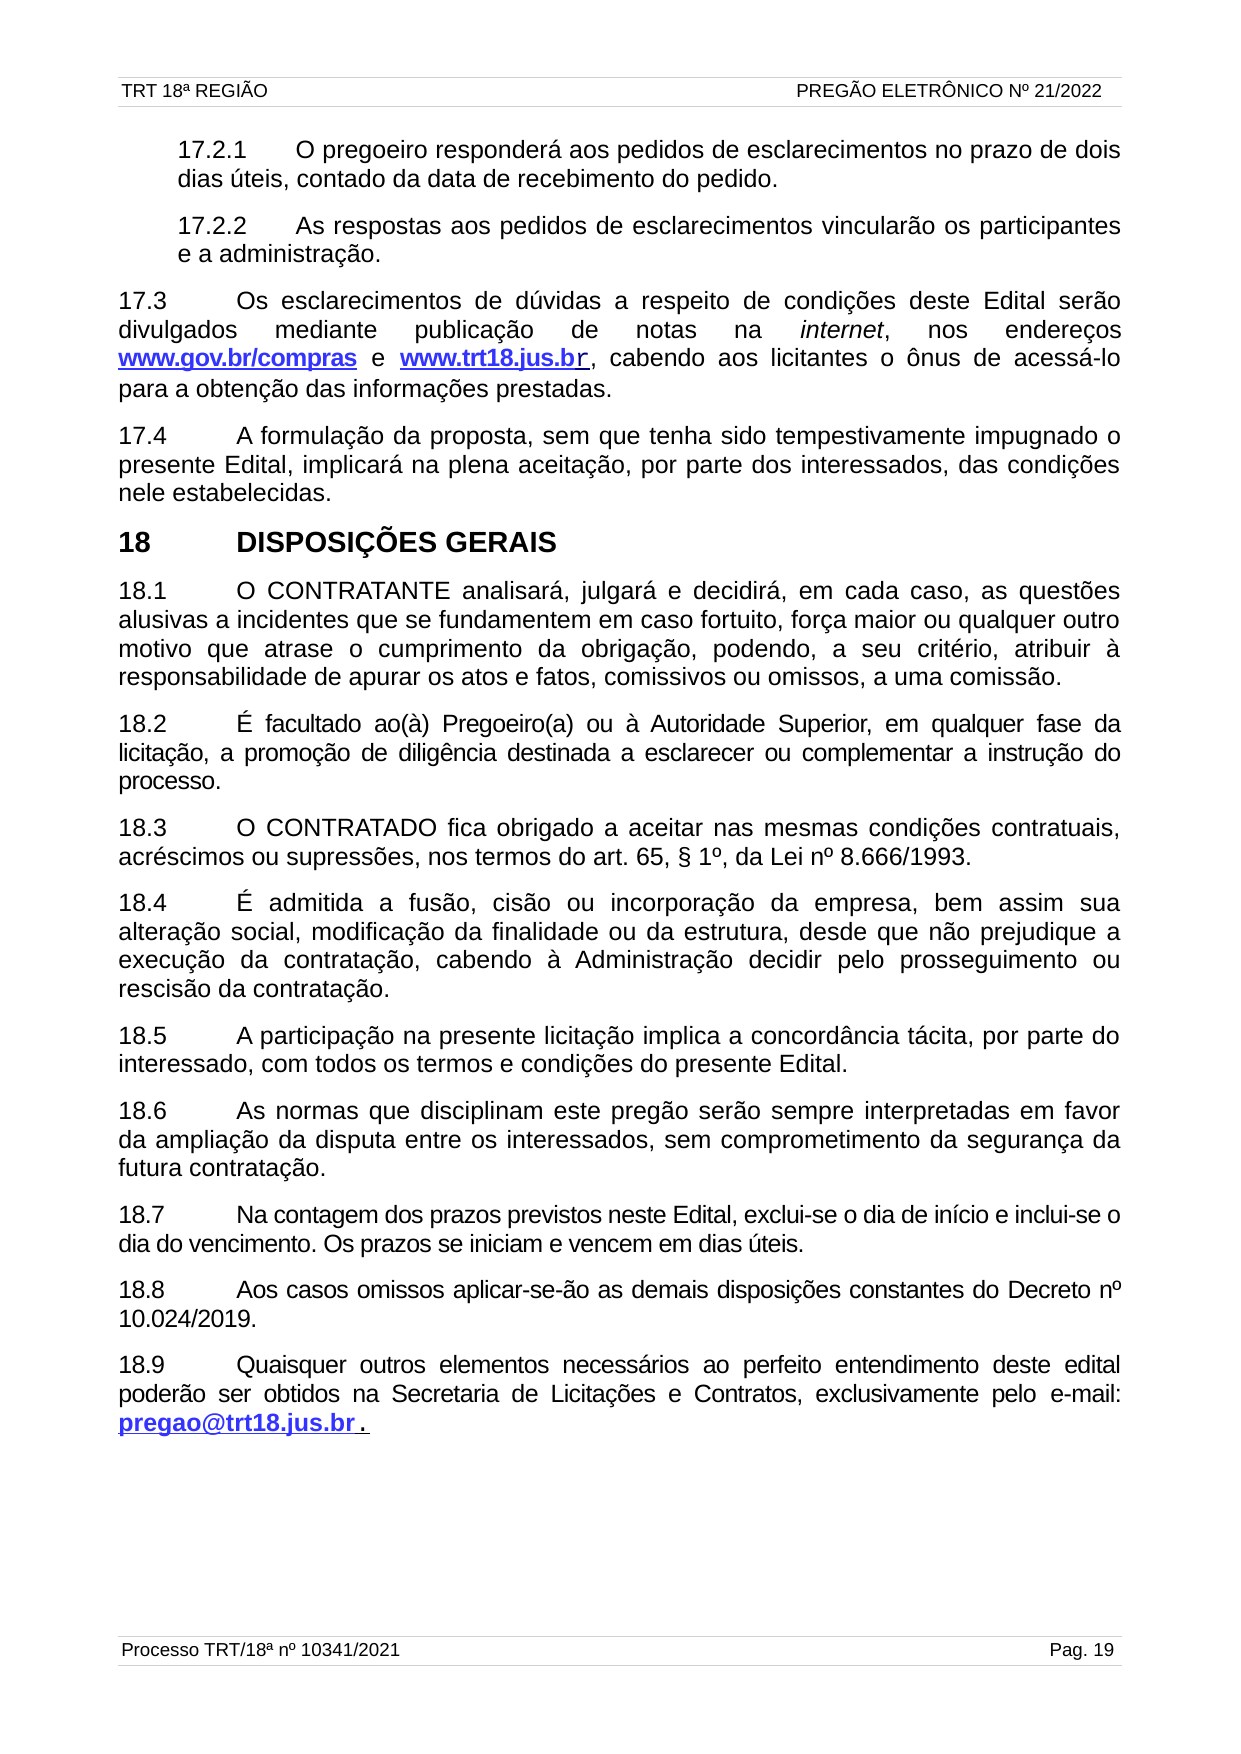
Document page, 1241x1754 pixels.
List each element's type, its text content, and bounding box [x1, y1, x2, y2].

text 17.2.2 As respostas aos pedidos de esclarecimentos vincularão os participantes e a administração. [177, 211, 1122, 268]
text 17.4 A formulação da proposta, sem que tenha sido tempestivamente impugnado o presente Edital, implicará na plena aceitação, por parte dos interessados, das condições nele estabelecidas. [118, 421, 1122, 507]
text 18.1 O CONTRATANTE analisará, julgará e decidirá, em cada caso, as questões alusivas a incidentes que se fundamentem em caso fortuito, força maior ou qualquer outro motivo que atrase o cumprimento da obrigação, podendo, a seu critério, atribuir à responsabilidade de apurar os atos e fatos, comissivos ou omissos, a uma comissão. [118, 576, 1122, 691]
text 18.4 É admitida a fusão, cisão ou incorporação da empresa, bem assim sua alteração social, modificação da finalidade ou da estrutura, desde que não prejudique a execução da contratação, cabendo à Administração decidir pelo prosseguimento ou rescisão da contratação. [118, 888, 1122, 1003]
text 17.3 Os esclarecimentos de dúvidas a respeito de condições deste Edital serão divulgados mediante publicação de notas na internet, nos endereços www.gov.br/compras e www.trt18.jus.br, cabendo aos licitantes o ônus de acessá-lo para a obtenção das informações prestadas. [118, 286, 1122, 403]
text 18.7 Na contagem dos prazos previstos neste Edital, exclui-se o dia de início e inclui-se o dia do vencimento. Os prazos se iniciam e vencem em dias úteis. [118, 1200, 1122, 1257]
text 18.8 Aos casos omissos aplicar-se-ão as demais disposições constantes do Decreto nº 10.024/2019. [118, 1275, 1122, 1332]
text 18.5 A participação na presente licitação implica a concordância tácita, por parte do interessado, com todos os termos e condições do presente Edital. [118, 1021, 1122, 1078]
list 18.9 Quaisquer outros elementos necessários ao perfeito entendimento deste edital poderão ser obtidos na Secretaria de Licitações e Contratos, exclusivamente pelo e-mail: pregao@trt18.jus.br. [118, 1350, 1122, 1439]
text 18 DISPOSIÇÕES GERAIS [118, 525, 1122, 558]
text 18.6 As normas que disciplinam este pregão serão sempre interpretadas em favor da ampliação da disputa entre os interessados, sem comprometimento da segurança da futura contratação. [118, 1096, 1122, 1182]
text 18.3 O CONTRATADO fica obrigado a aceitar nas mesmas condições contratuais, acréscimos ou supressões, nos termos do art. 65, § 1º, da Lei nº 8.666/1993. [118, 813, 1122, 870]
text 17.2.1 O pregoeiro responderá aos pedidos de esclarecimentos no prazo de dois dias úteis, contado da data de recebimento do pedido. [177, 136, 1122, 193]
text 18.2 É facultado ao(à) Pregoeiro(a) ou à Autoridade Superior, em qualquer fase da licitação, a promoção de diligência destinada a esclarecer ou complementar a instrução do processo. [118, 709, 1122, 795]
